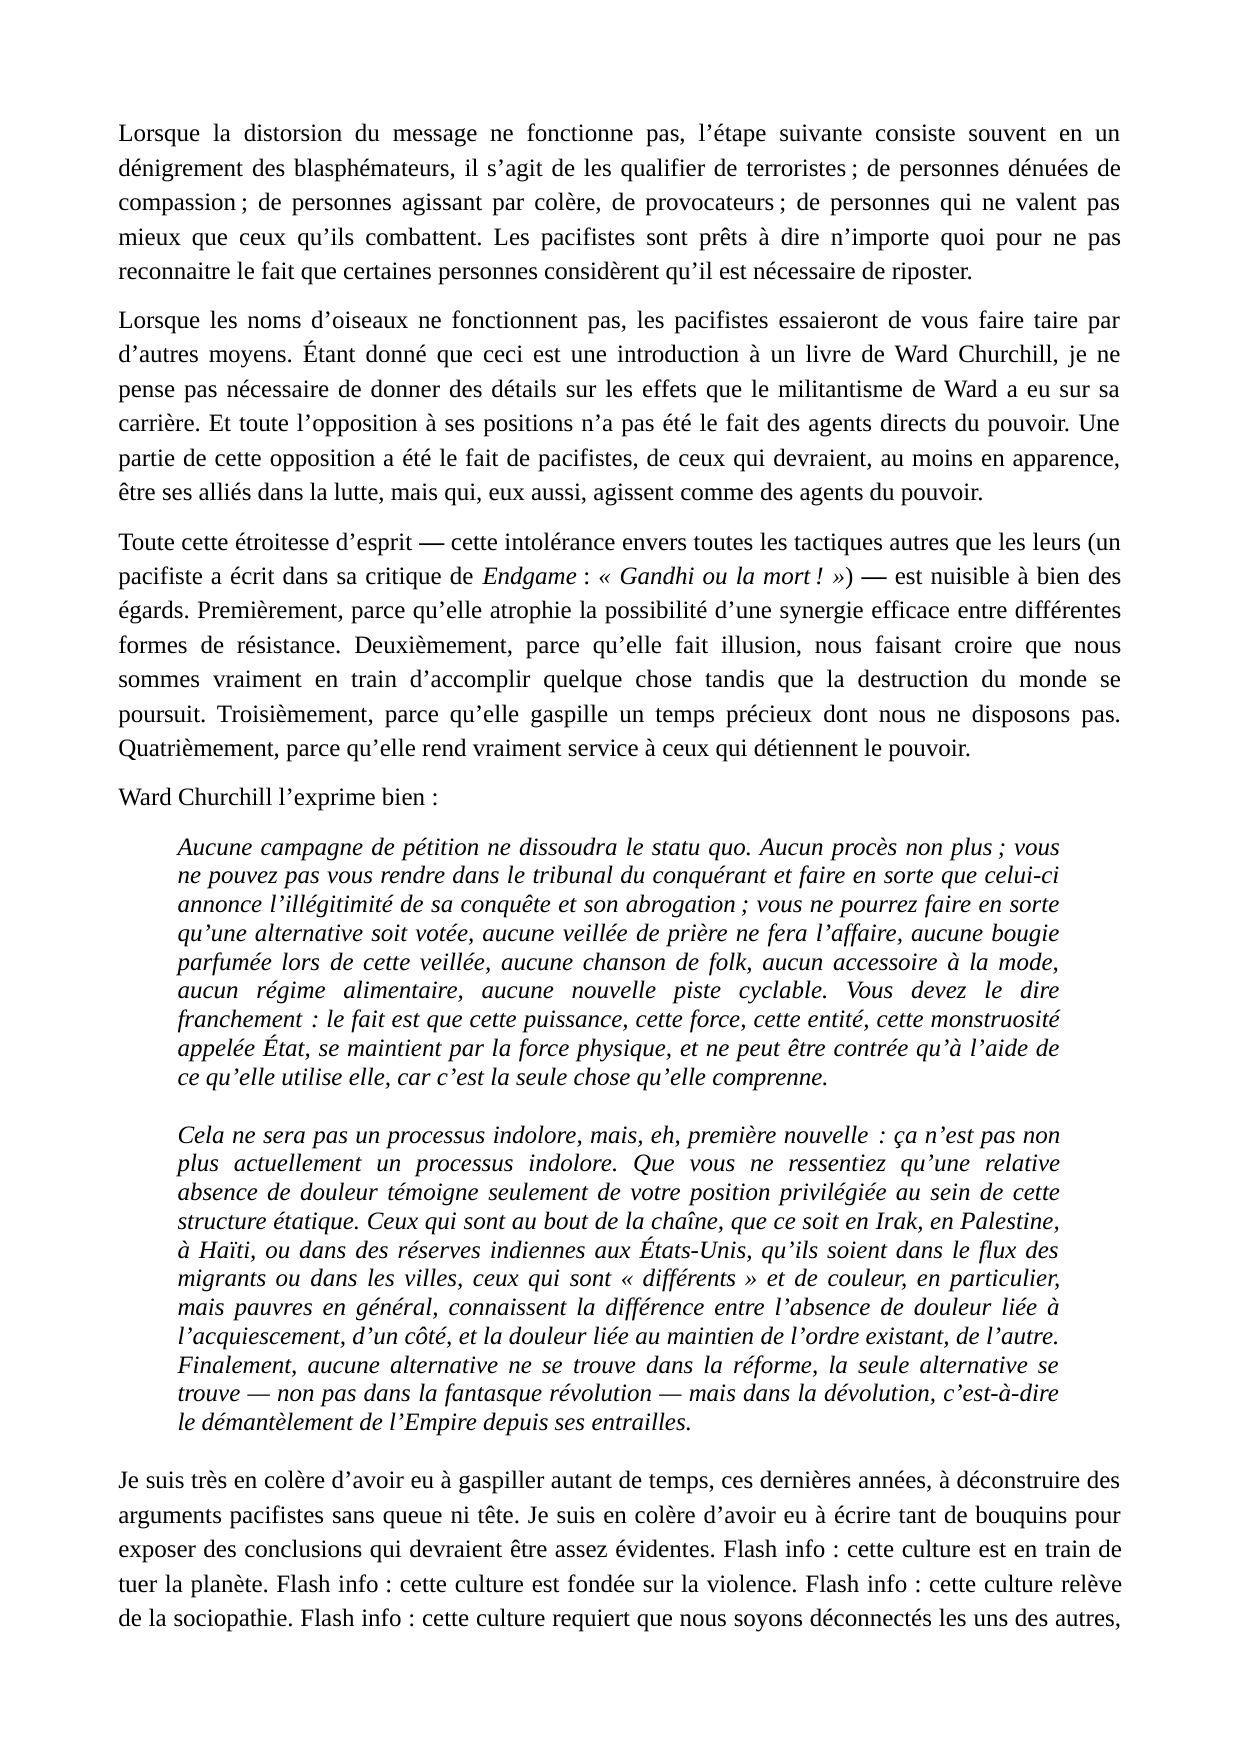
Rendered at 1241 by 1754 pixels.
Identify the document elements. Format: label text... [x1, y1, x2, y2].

text Ward Churchill l’exprime bien : [118, 782, 1122, 811]
text Lorsque la distorsion du message ne fonctionne pas, l’étape suivante consiste souvent en un dénigrement des blasphémateurs, il s’agit de les qualifier de terroristes ; de personnes dénuées de compassion ; de personnes agissant par colère, de provocateurs ; de personnes qui ne valent pas mieux que ceux qu’ils combattent. Les pacifistes sont prêts à dire n’importe quoi pour ne pas reconnaitre le fait que certaines personnes considèrent qu’il est nécessaire de riposter. [118, 118, 1122, 285]
text Cela ne sera pas un processus indolore, mais, eh, première nouvelle : ça n’est pas non plus actuellement un processus indolore. Que vous ne ressentiez qu’une relative absence de douleur témoigne seulement de votre position privilégiée au sein de cette structure étatique. Ceux qui sont au bout de la chaîne, que ce soit en Irak, en Palestine, à Haïti, ou dans des réserves indiennes aux États-Unis, qu’ils soient dans le flux des migrants ou dans les villes, ceux qui sont « différents » et de couleur, en particulier, mais pauvres en général, connaissent la différence entre l’absence de douleur liée à l’acquiescement, d’un côté, et la douleur liée au maintien de l’ordre existant, de l’autre. Finalement, aucune alternative ne se trouve dans la réforme, la seule alternative se trouve — non pas dans la fantasque révolution — mais dans la dévolution, c’est-à-dire le démantèlement de l’Empire depuis ses entrailles. [177, 1120, 1063, 1436]
text Je suis très en colère d’avoir eu à gaspiller autant de temps, ces dernières années, à déconstruire des arguments pacifistes sans queue ni tête. Je suis en colère d’avoir eu à écrire tant de bouquins pour exposer des conclusions qui devraient être assez évidentes. Flash info : cette culture est en train de tuer la planète. Flash info : cette culture est fondée sur la violence. Flash info : cette culture relève de la sociopathie. Flash info : cette culture requiert que nous soyons déconnectés les uns des autres, [118, 1466, 1122, 1632]
text Toute cette étroitesse d’esprit — cette intolérance envers toutes les tactiques autres que les leurs (un pacifiste a écrit dans sa critique de Endgame : « Gandhi ou la mort ! ») — est nuisible à bien des égards. Premièrement, parce qu’elle atrophie la possibilité d’une synergie efficace entre différentes formes de résistance. Deuxièmement, parce qu’elle fait illusion, nous faisant croire que nous sommes vraiment en train d’accomplir quelque chose tandis que la destruction du monde se poursuit. Troisièmement, parce qu’elle gaspille un temps précieux dont nous ne disposons pas. Quatrièmement, parce qu’elle rend vraiment service à ceux qui détiennent le pouvoir. [118, 527, 1122, 762]
text Lorsque les noms d’oiseaux ne fonctionnent pas, les pacifistes essaieront de vous faire taire par d’autres moyens. Étant donné que ceci est une introduction à un livre de Ward Churchill, je ne pense pas nécessaire de donner des détails sur les effets que le militantisme de Ward a eu sur sa carrière. Et toute l’opposition à ses positions n’a pas été le fait des agents directs du pouvoir. Une partie de cette opposition a été le fait de pacifistes, de ceux qui devraient, au moins en apparence, être ses alliés dans la lutte, mais qui, eux aussi, agissent comme des agents du pouvoir. [118, 305, 1122, 506]
text Aucune campagne de pétition ne dissoudra le statu quo. Aucun procès non plus ; vous ne pouvez pas vous rendre dans le tribunal du conquérant et faire en sorte que celui-ci annonce l’illégitimité de sa conquête et son abrogation ; vous ne pourrez faire en sorte qu’une alternative soit votée, aucune veillée de prière ne fera l’affaire, aucune bougie parfumée lors de cette veillée, aucune chanson de folk, aucun accessoire à la mode, aucun régime alimentaire, aucune nouvelle piste cyclable. Vous devez le dire franchement : le fait est que cette puissance, cette force, cette entité, cette monstruosité appelée État, se maintient par la force physique, et ne peut être contrée qu’à l’aide de ce qu’elle utilise elle, car c’est la seule chose qu’elle comprenne. [177, 832, 1063, 1090]
